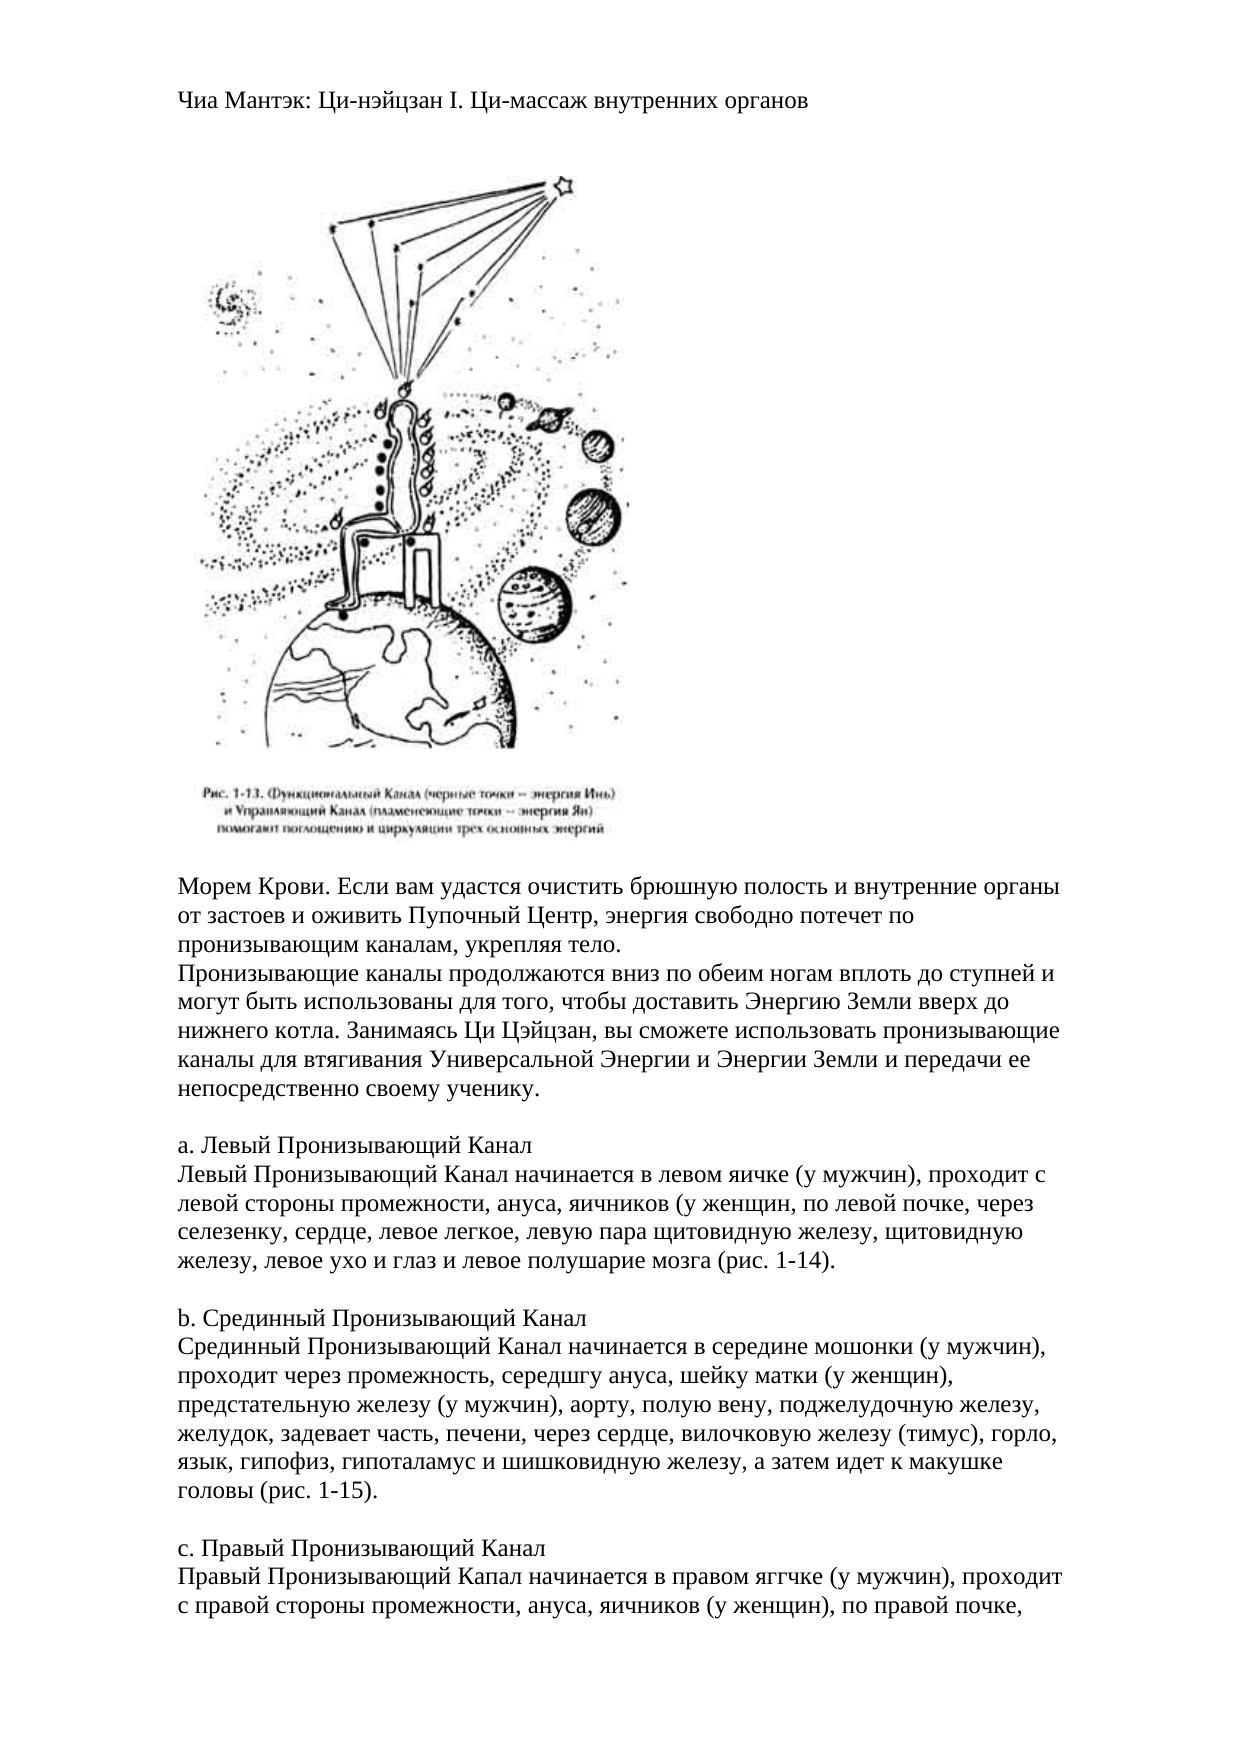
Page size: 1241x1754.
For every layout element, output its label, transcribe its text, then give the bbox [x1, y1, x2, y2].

picture [193, 176, 630, 842]
text Морем Крови. Если вам удастся очистить брюшную полость и внутренние органы от застоев и оживить Пупочный Центр, энергия свободно потечет по пронизывающим каналам, укрепляя тело. Пронизывающие каналы продолжаются вниз по обеим ногам вплоть до ступней и могут быть использованы для того, чтобы доставить Энергию Земли вверх до нижнего котла. Занимаясь Ци Цэйцзан, вы сможете использовать пронизывающие каналы для втягивания Универсальной Энергии и Энергии Земли и передачи ее непосредственно своему ученику. a. Левый Пронизывающий Канал Левый Пронизывающий Канал начинается в левом яичке (у мужчин), проходит с левой стороны промежности, ануса, яичников (у женщин, по левой почке, через селезенку, сердце, левое легкое, левую пара щитовидную железу, щитовидную железу, левое ухо и глаз и левое полушарие мозга (рис. 1-14). b. Срединный Пронизывающий Канал Срединный Пронизывающий Канал начинается в середине мошонки (у мужчин), проходит через промежность, середшгу ануса, шейку матки (у женщин), предстательную железу (у мужчин), аорту, полую вену, поджелудочную железу, желудок, задевает часть, печени, через сердце, вилочковую железу (тимус), горло, язык, гипофиз, гипоталамус и шишковидную железу, а затем идет к макушке головы (рис. 1-15). c. Правый Пронизывающий Канал Правый Пронизывающий Капал начинается в правом яггчке (у мужчин), проходит с правой стороны промежности, ануса, яичников (у женщин), по правой почке, [177, 871, 1076, 1619]
